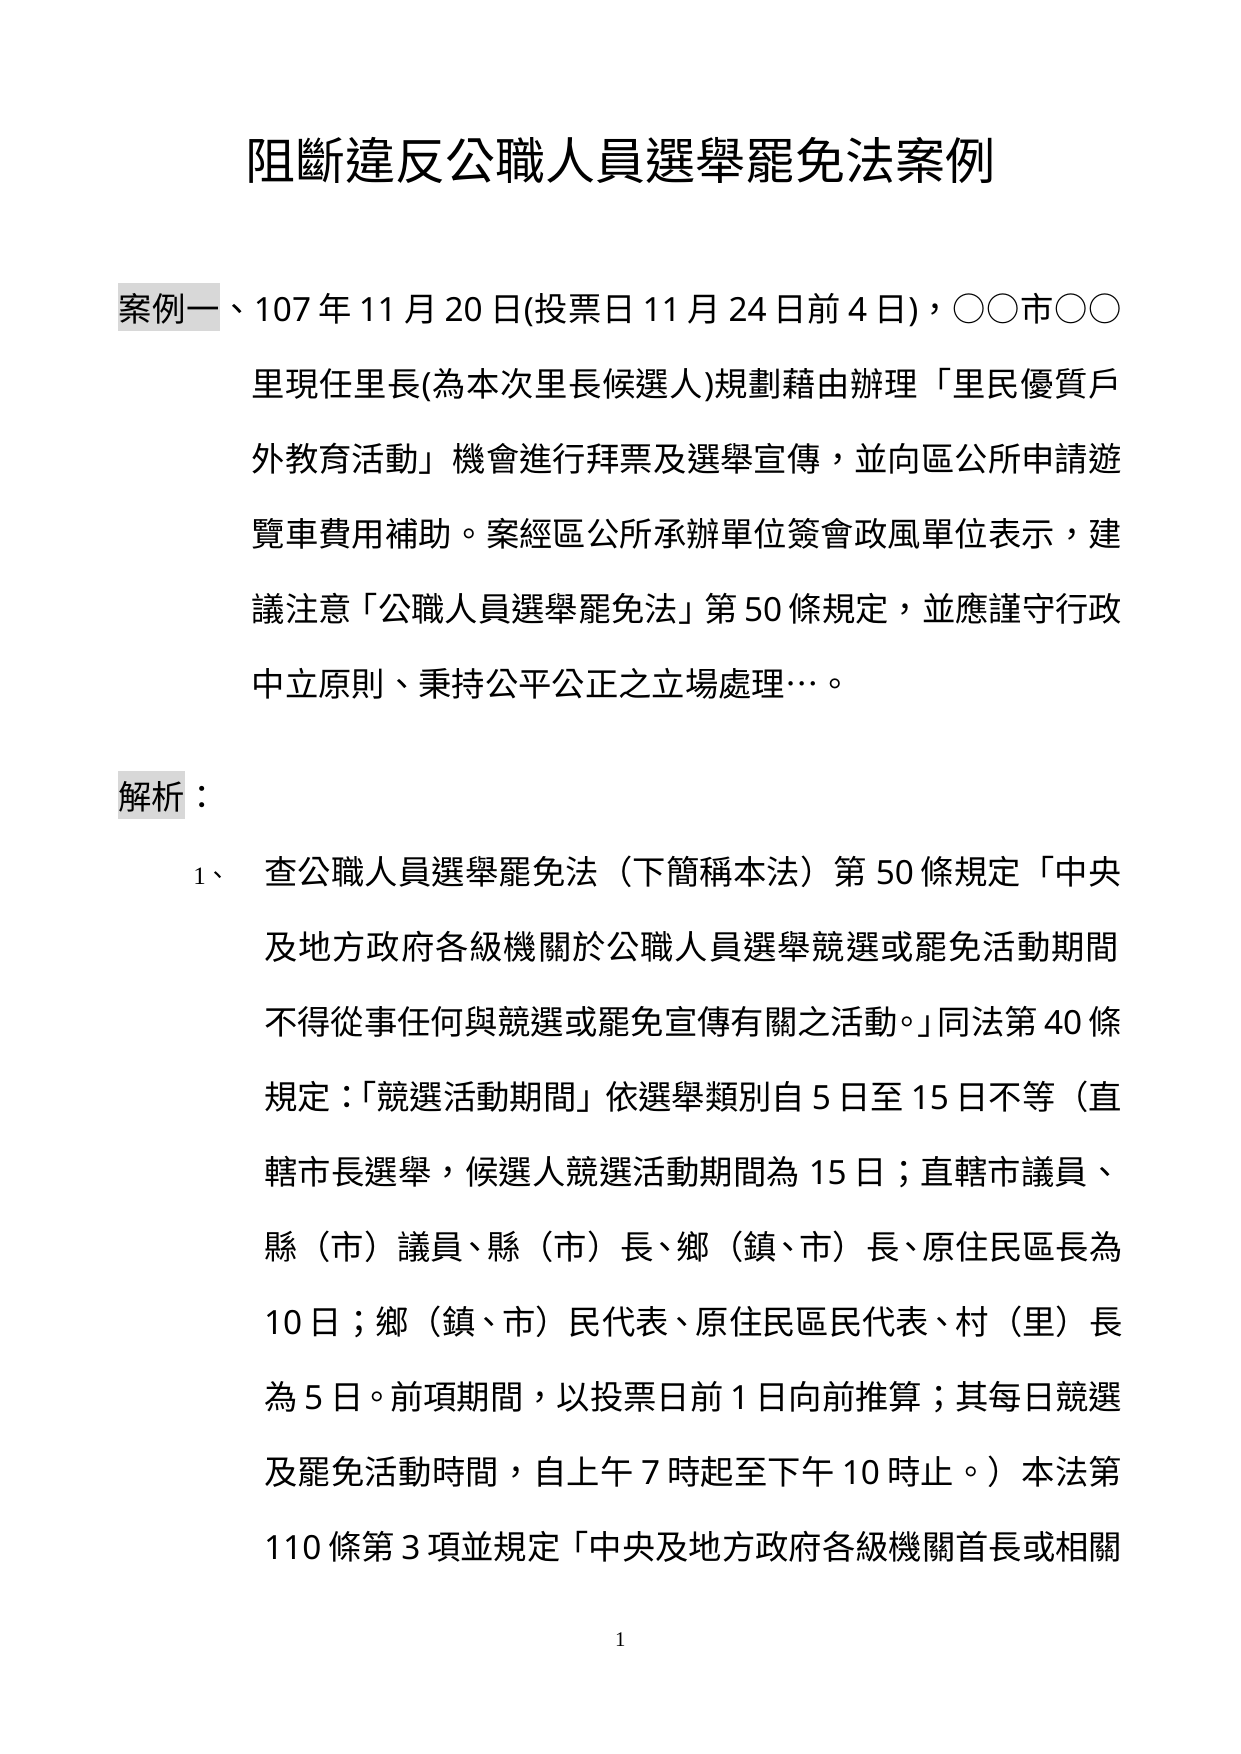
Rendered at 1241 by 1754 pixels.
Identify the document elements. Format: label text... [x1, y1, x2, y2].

text 案例一、107年11月20日(投票日11月24日前4日)，○○市○○里現任里長(為本次里長候選人)規劃藉由辦理「里民優質戶外教育活動」機會進行拜票及選舉宣傳，並向區公所申請遊覽車費用補助。案經區公所承辦單位簽會政風單位表示，建議注意「公職人員選舉罷免法」第50條規定，並應謹守行政中立原則、秉持公平公正之立場處理…。 [118, 270, 1122, 720]
text 阻斷違反公職人員選舉罷免法案例 [118, 120, 1122, 195]
text 解析： [118, 757, 1122, 832]
list 查公職人員選舉罷免法（下簡稱本法）第50條規定「中央及地方政府各級機關於公職人員選舉競選或罷免活動期間，不得從事任何與競選或罷免宣傳有關之活動。」同法第40條規定：「競選活動期間」依選舉類別自5日至15日不等（直轄市長選舉，候選人競選活動期間為15日；直轄市議員、縣（市）議員、縣（市）長、鄉（鎮、市）長、原住民區長為10日；鄉（鎮、市）民代表、原住民區民代表、村（里）長為5日。前項期間，以投票日前1日向前推算；其每日競選及罷免活動時間，自上午7時起至下午10時止。）本法第110條第3項並規定「中央及地方政府各級機關首長或相關人員違反第50條規定者，處3年以下有期徒刑；並得就該機關所支之費用，予以追償。」 [193, 832, 1122, 1582]
